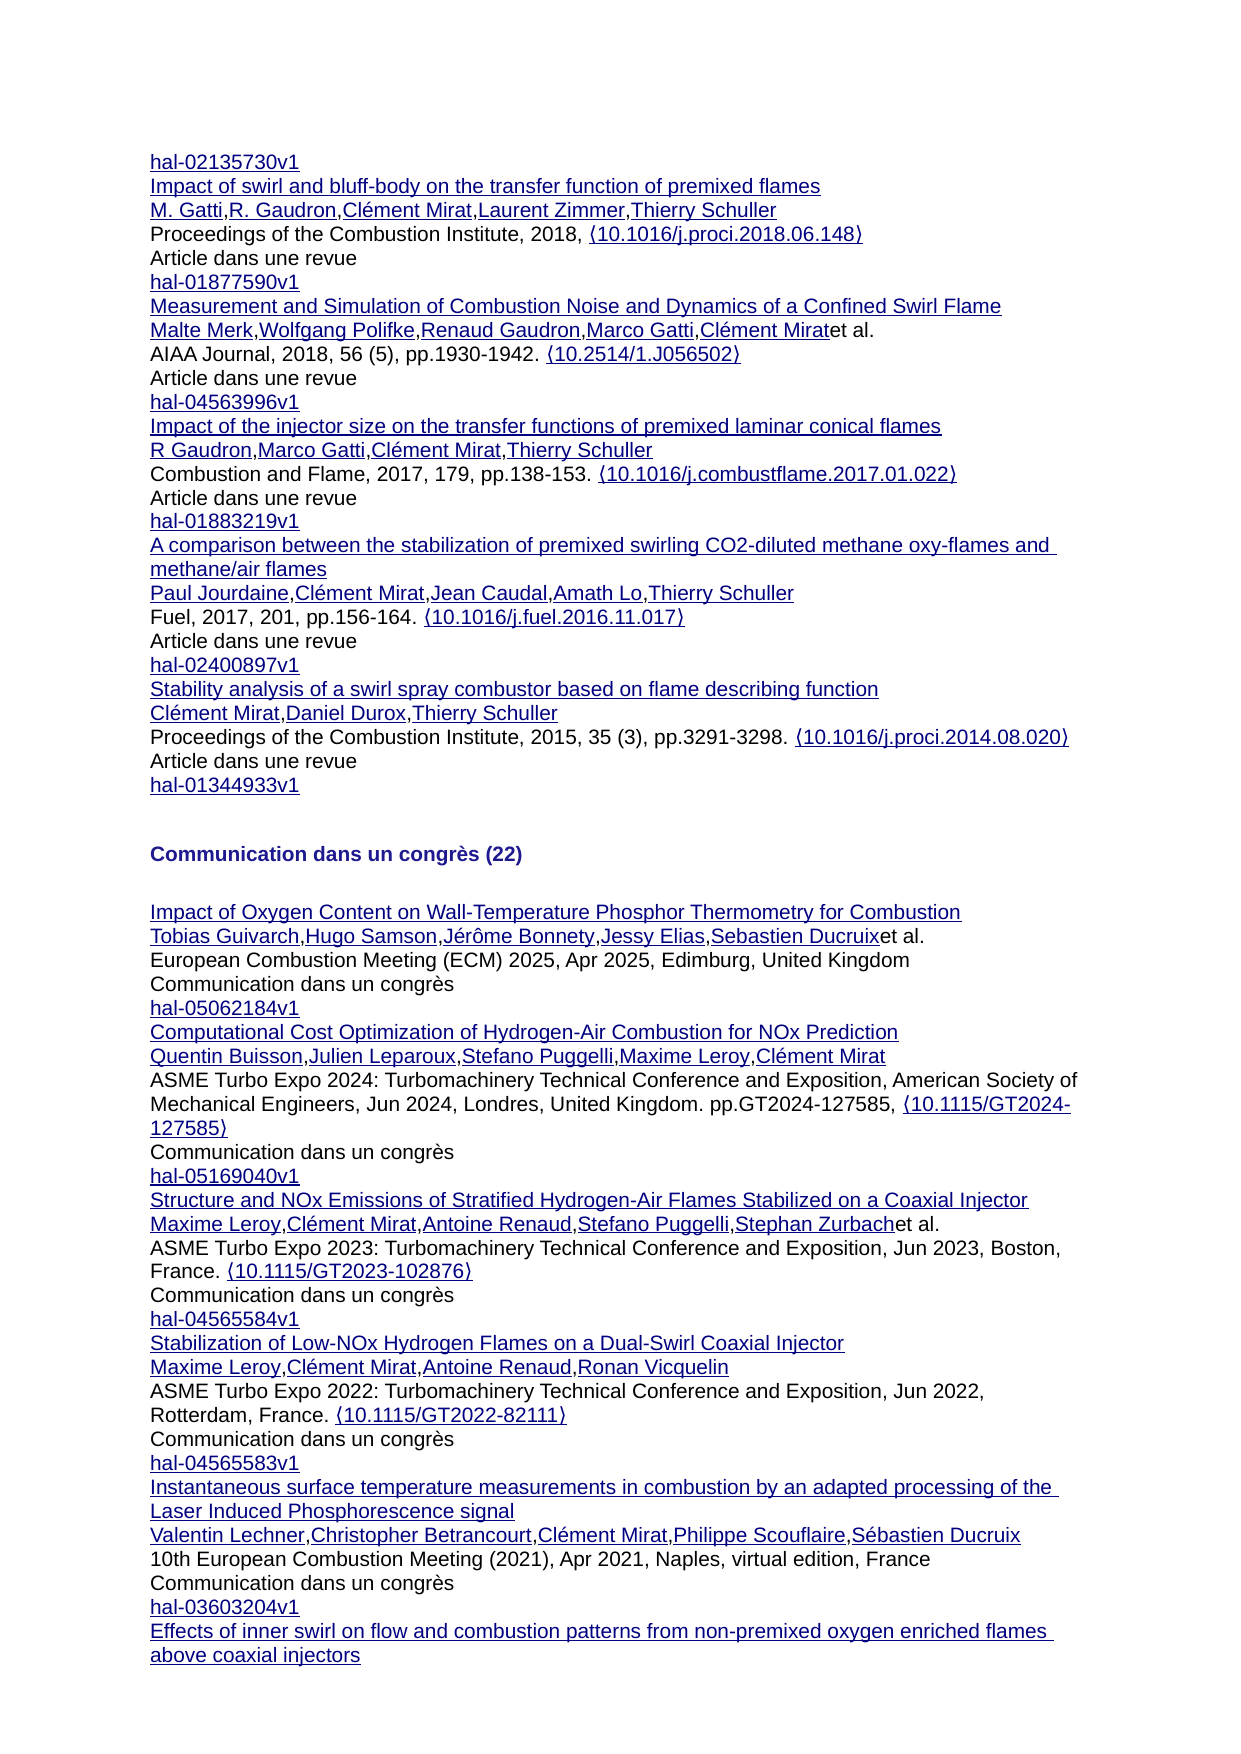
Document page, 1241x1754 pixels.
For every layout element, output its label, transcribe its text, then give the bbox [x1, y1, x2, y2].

table_cell Instantaneous surface temperature measurements in combustion by an adapted processing of the Laser Induced Phosphorescence signal Valentin Lechner,Christopher Betrancourt,Clément Mirat,Philippe Scouflaire,Sébastien Ducruix 10th European Combustion Meeting (2021), Apr 2021, Naples, virtual edition, France Communication dans un congrès hal-03603204v1 [150, 1475, 1090, 1619]
subtitle Communication dans un congrès (22) [150, 842, 1090, 866]
table_cell Effects of inner swirl on flow and combustion patterns from non-premixed oxygen enriched flames above coaxial injectors [150, 1619, 1090, 1667]
table_cell Impact of swirl and bluff-body on the transfer function of premixed flames M. Gatti,R. Gaudron,Clément Mirat,Laurent Zimmer,Thierry Schuller Proceedings of the Combustion Institute, 2018, ⟨10.1016/j.proci.2018.06.148⟩ Article dans une revue hal-01877590v1 [150, 174, 1090, 294]
table_cell A comparison between the stabilization of premixed swirling CO2-diluted methane oxy-flames and methane/air flames Paul Jourdaine,Clément Mirat,Jean Caudal,Amath Lo,Thierry Schuller Fuel, 2017, 201, pp.156-164. ⟨10.1016/j.fuel.2016.11.017⟩ Article dans une revue hal-02400897v1 [150, 533, 1090, 677]
table_cell Structure and NOx Emissions of Stratified Hydrogen-Air Flames Stabilized on a Coaxial Injector Maxime Leroy,Clément Mirat,Antoine Renaud,Stefano Puggelli,Stephan Zurbachet al. ASME Turbo Expo 2023: Turbomachinery Technical Conference and Exposition, Jun 2023, Boston, France. ⟨10.1115/GT2023-102876⟩ Communication dans un congrès hal-04565584v1 [150, 1188, 1090, 1331]
table_cell hal-02135730v1 [150, 150, 1090, 174]
table_cell Stability analysis of a swirl spray combustor based on flame describing function Clément Mirat,Daniel Durox,Thierry Schuller Proceedings of the Combustion Institute, 2015, 35 (3), pp.3291-3298. ⟨10.1016/j.proci.2014.08.020⟩ Article dans une revue hal-01344933v1 [150, 677, 1090, 797]
table_header Impact of Oxygen Content on Wall-Temperature Phosphor Thermometry for Combustion Tobias Guivarch,Hugo Samson,Jérôme Bonnety,Jessy Elias,Sebastien Ducruixet al. European Combustion Meeting (ECM) 2025, Apr 2025, Edimburg, United Kingdom Communication dans un congrès hal-05062184v1 [150, 900, 1090, 1020]
table_cell Measurement and Simulation of Combustion Noise and Dynamics of a Confined Swirl Flame Malte Merk,Wolfgang Polifke,Renaud Gaudron,Marco Gatti,Clément Miratet al. AIAA Journal, 2018, 56 (5), pp.1930-1942. ⟨10.2514/1.J056502⟩ Article dans une revue hal-04563996v1 [150, 294, 1090, 413]
table_cell Impact of the injector size on the transfer functions of premixed laminar conical flames R Gaudron,Marco Gatti,Clément Mirat,Thierry Schuller Combustion and Flame, 2017, 179, pp.138-153. ⟨10.1016/j.combustflame.2017.01.022⟩ Article dans une revue hal-01883219v1 [150, 414, 1090, 533]
table_cell Computational Cost Optimization of Hydrogen-Air Combustion for NOx Prediction Quentin Buisson,Julien Leparoux,Stefano Puggelli,Maxime Leroy,Clément Mirat ASME Turbo Expo 2024: Turbomachinery Technical Conference and Exposition, American Society of Mechanical Engineers, Jun 2024, Londres, United Kingdom. pp.GT2024-127585, ⟨10.1115/GT2024-127585⟩ Communication dans un congrès hal-05169040v1 [150, 1020, 1090, 1187]
table_cell Stabilization of Low-NOx Hydrogen Flames on a Dual-Swirl Coaxial Injector Maxime Leroy,Clément Mirat,Antoine Renaud,Ronan Vicquelin ASME Turbo Expo 2022: Turbomachinery Technical Conference and Exposition, Jun 2022, Rotterdam, France. ⟨10.1115/GT2022-82111⟩ Communication dans un congrès hal-04565583v1 [150, 1331, 1090, 1475]
